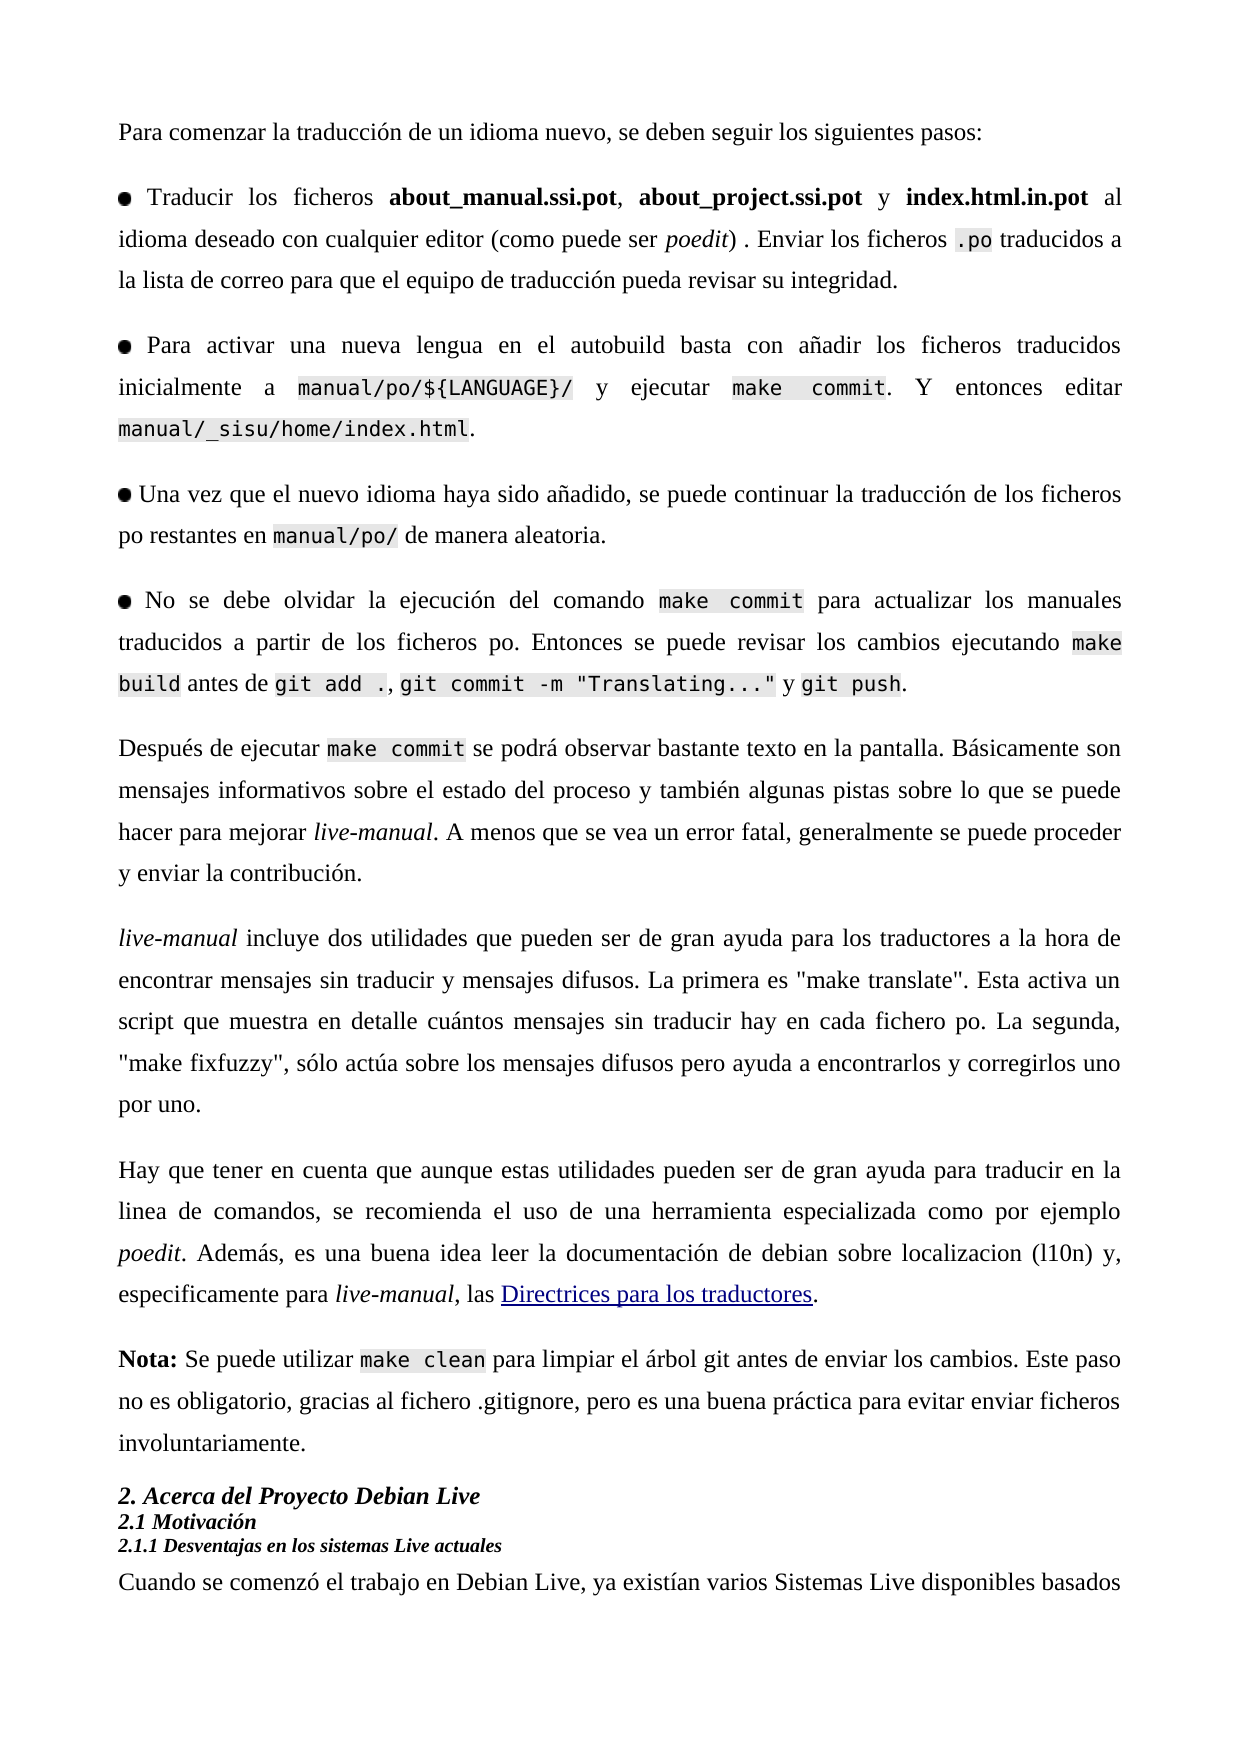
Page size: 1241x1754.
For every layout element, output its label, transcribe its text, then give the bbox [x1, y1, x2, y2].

text Para comenzar la traducción de un idioma nuevo, se deben seguir los siguientes pasos: [118, 118, 1122, 146]
subtitle 2. Acerca del Proyecto Debian Live [118, 1482, 1122, 1510]
text Nota: Se puede utilizar make clean para limpiar el árbol git antes de enviar los cambios. Este paso no es obligatorio, gracias al fichero .gitignore, pero es una buena práctica para evitar enviar ficheros involuntariamente. [118, 1346, 1122, 1456]
text Cuando se comenzó el trabajo en Debian Live, ya existían varios Sistemas Live disponibles basados [118, 1568, 1122, 1596]
text No se debe olvidar la ejecución del comando make commit para actualizar los manuales traducidos a partir de los ficheros po. Entonces se puede revisar los cambios ejecutando make build antes de git add ., git commit -m "Translating..." y git push. [118, 586, 1122, 697]
picture [118, 488, 132, 502]
subtitle 2.1 Motivación [118, 1510, 1122, 1534]
picture [118, 595, 132, 609]
text Traducir los ficheros about_manual.ssi.pot, about_project.ssi.pot y index.html.in.pot al idioma deseado con cualquier editor (como puede ser poedit) . Enviar los ficheros .po traducidos a la lista de correo para que el equipo de traducción pueda revisar su integridad. [118, 183, 1122, 294]
subtitle 2.1.1 Desventajas en los sistemas Live actuales [118, 1534, 1122, 1557]
text Una vez que el nuevo idioma haya sido añadido, se puede continuar la traducción de los ficheros po restantes en manual/po/ de manera aleatoria. [118, 480, 1122, 549]
text Para activar una nueva lengua en el autobuild basta con añadir los ficheros traducidos inicialmente a manual/po/${LANGUAGE}/ y ejecutar make commit. Y entonces editar manual/_sisu/home/index.html. [118, 331, 1122, 442]
text Hay que tener en cuenta que aunque estas utilidades pueden ser de gran ayuda para traducir en la linea de comandos, se recomienda el uso de una herramienta especializada como por ejemplo poedit. Además, es una buena idea leer la documentación de debian sobre localizacion (l10n) y, especificamente para live-manual, las Directrices para los traductores. [118, 1156, 1122, 1308]
picture [118, 192, 132, 206]
text live-manual incluye dos utilidades que pueden ser de gran ayuda para los traductores a la hora de encontrar mensajes sin traducir y mensajes difusos. La primera es "make translate". Esta activa un script que muestra en detalle cuántos mensajes sin traducir hay en cada fichero po. La segunda, "make fixfuzzy", sólo actúa sobre los mensajes difusos pero ayuda a encontrarlos y corregirlos uno por uno. [118, 924, 1122, 1118]
text Después de ejecutar make commit se podrá observar bastante texto en la pantalla. Básicamente son mensajes informativos sobre el estado del proceso y también algunas pistas sobre lo que se puede hacer para mejorar live-manual. A menos que se vea un error fatal, generalmente se puede proceder y enviar la contribución. [118, 734, 1122, 887]
picture [118, 340, 132, 354]
